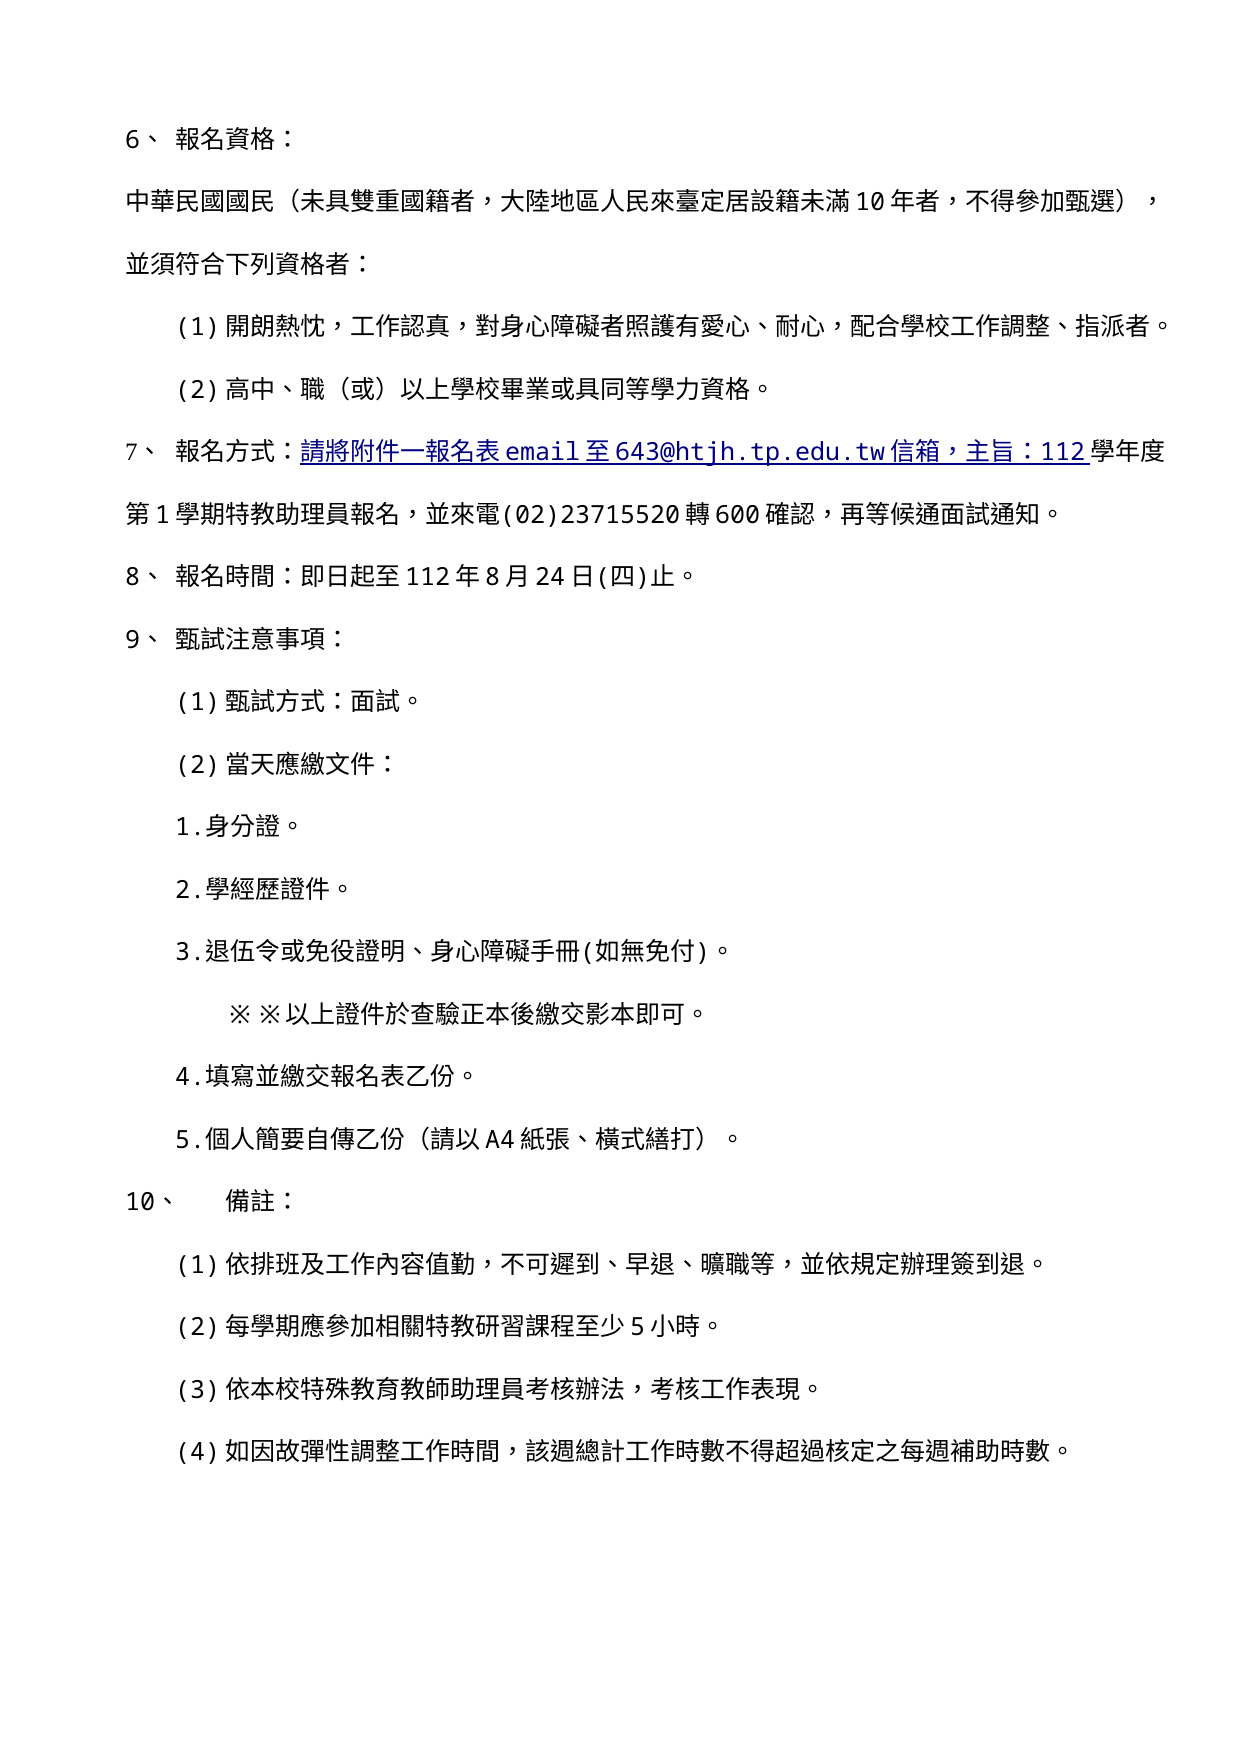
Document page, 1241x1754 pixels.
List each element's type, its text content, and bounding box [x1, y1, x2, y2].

list 高中、職（或）以上學校畢業或具同等學力資格。 [175, 346, 1165, 408]
list 甄試注意事項： [125, 596, 1165, 658]
list 甄試方式：面試。 [175, 658, 1165, 721]
list 依本校特殊教育教師助理員考核辦法，考核工作表現。 [175, 1346, 1165, 1408]
text 3.退伍令或免役證明、身心障礙手冊(如無免付)。 [175, 908, 1165, 971]
list 報名時間：即日起至112年8月24日(四)止。 [125, 533, 1165, 596]
text 中華民國國民（未具雙重國籍者，大陸地區人民來臺定居設籍未滿10年者，不得參加甄選），並須符合下列資格者： [125, 158, 1165, 283]
text 1.身分證。 [175, 783, 1165, 846]
text 2.學經歷證件。 [175, 846, 1165, 908]
text 5.個人簡要自傳乙份（請以A4紙張、橫式繕打）。 [175, 1096, 1165, 1158]
list 報名方式：請將附件一報名表email至643@htjh.tp.edu.tw信箱，主旨：112學年度第1學期特教助理員報名，並來電(02)23715520轉600確認，再等候通面試通知。 [125, 408, 1165, 533]
list 如因故彈性調整工作時間，該週總計工作時數不得超過核定之每週補助時數。 [175, 1408, 1165, 1471]
text ※※以上證件於查驗正本後繳交影本即可。 [75, 971, 1165, 1033]
list 報名資格： [125, 96, 1165, 158]
list 當天應繳文件： [175, 721, 1165, 783]
text 4.填寫並繳交報名表乙份。 [175, 1033, 1165, 1096]
list 開朗熱忱，工作認真，對身心障礙者照護有愛心、耐心，配合學校工作調整、指派者。 [175, 283, 1165, 346]
list 每學期應參加相關特教研習課程至少5小時。 [175, 1283, 1165, 1346]
list 備註： [125, 1158, 1165, 1221]
list 依排班及工作內容值勤，不可遲到、早退、曠職等，並依規定辦理簽到退。 [175, 1221, 1165, 1283]
